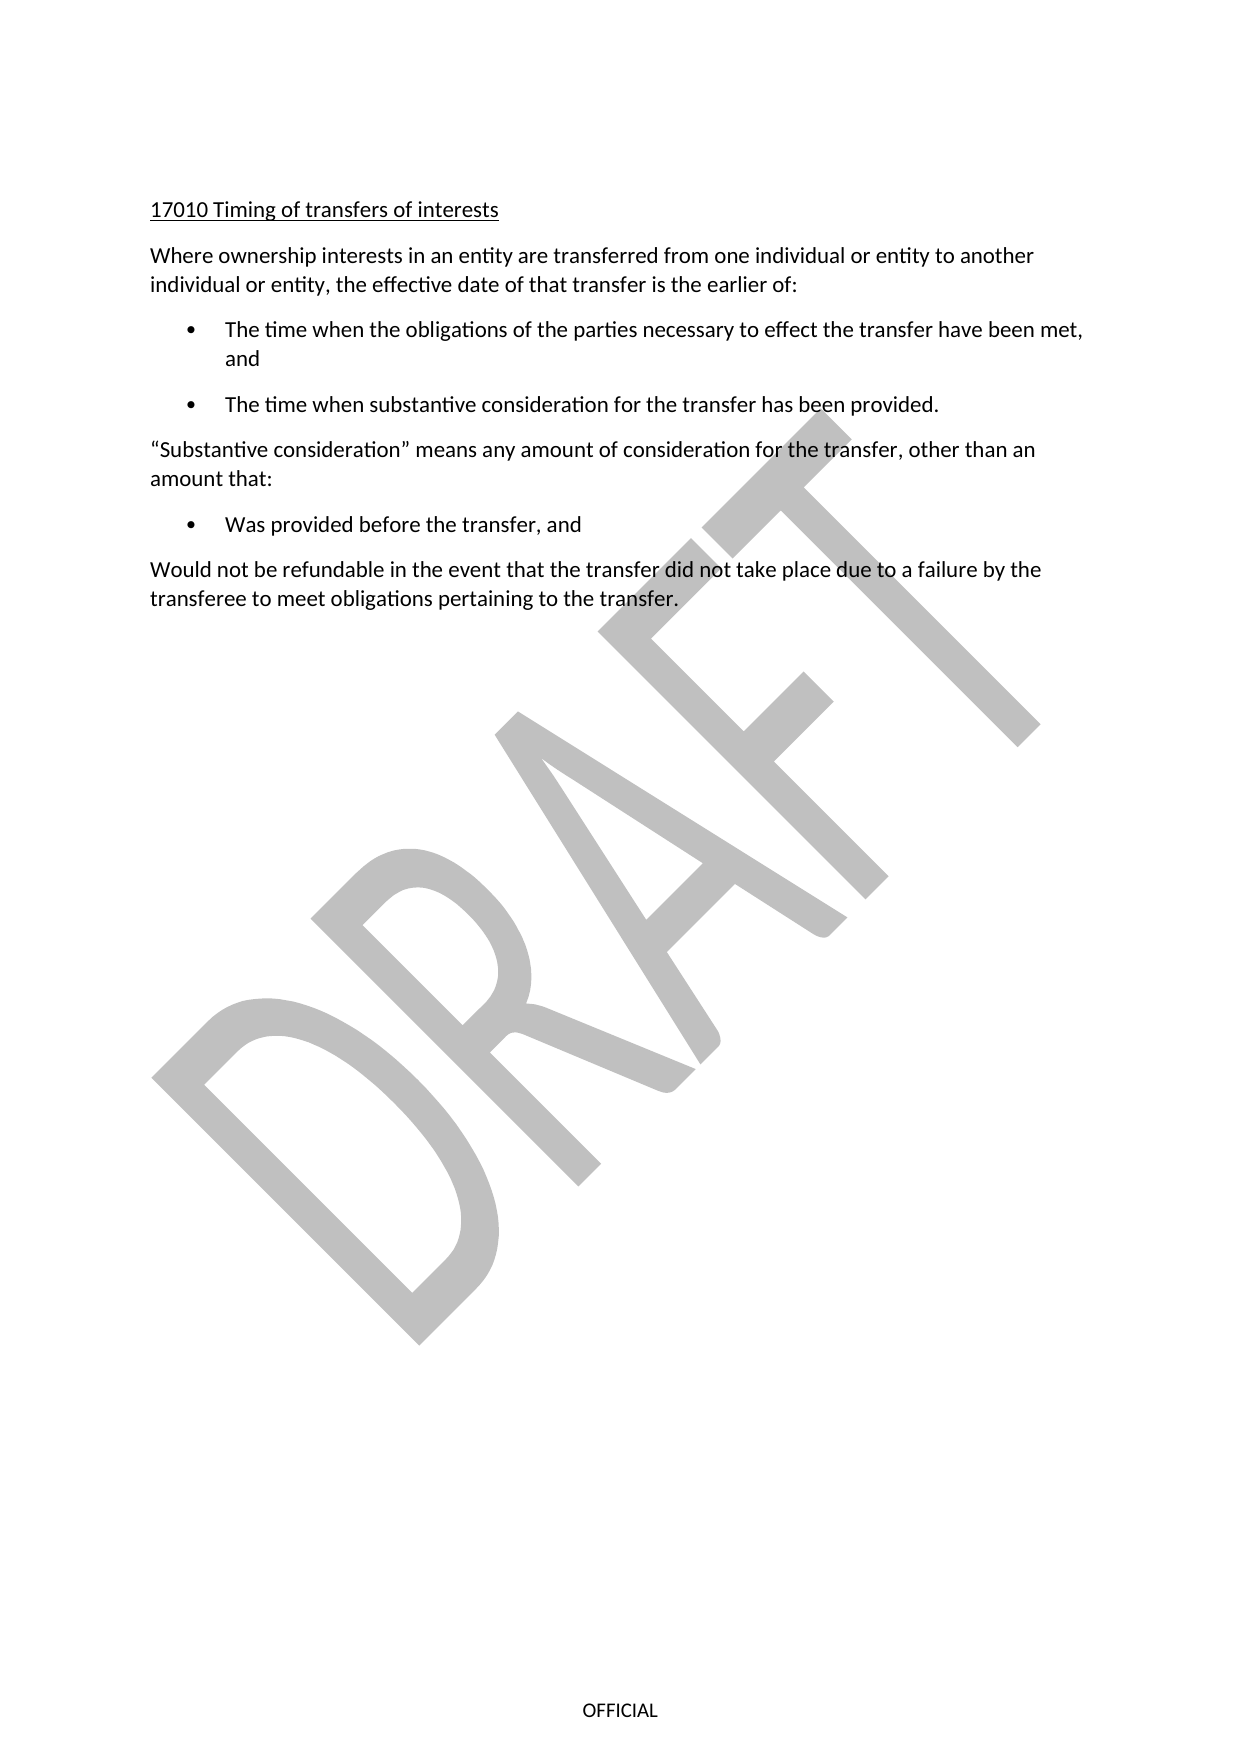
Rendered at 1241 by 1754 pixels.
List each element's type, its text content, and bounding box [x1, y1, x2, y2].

text Would not be refundable in the event that the transfer did not take place due to a failure by the transferee to meet obligations pertaining to the transfer. [873, 555, 1090, 612]
text Would not be refundable in the event that the transfer did not take place due to a failure by the transferee to meet obligations pertaining to the transfer. [150, 555, 673, 612]
list [828, 510, 1090, 538]
list The time when the obligations of the parties necessary to effect the transfer have been met, and [187, 315, 1090, 372]
list The time when substantive consideration for the transfer has been provided. [187, 390, 1090, 418]
text “Substantive consideration” means any amount of consideration for the transfer, other than an amount that: [150, 435, 793, 492]
list Was provided before the transfer, and [187, 510, 718, 538]
text 17010 Timing of transfers of interests [150, 196, 1090, 223]
text Where ownership interests in an entity are transferred from one individual or entity to another individual or entity, the effective date of that transfer is the earlier of: [150, 241, 1090, 298]
text “Substantive consideration” means any amount of consideration for the transfer, other than an amount that: [805, 435, 1090, 492]
list [755, 512, 807, 538]
text Would not be refundable in the event that the transfer did not take place due to a failure by the transferee to meet obligations pertaining to the transfer. [679, 555, 881, 612]
